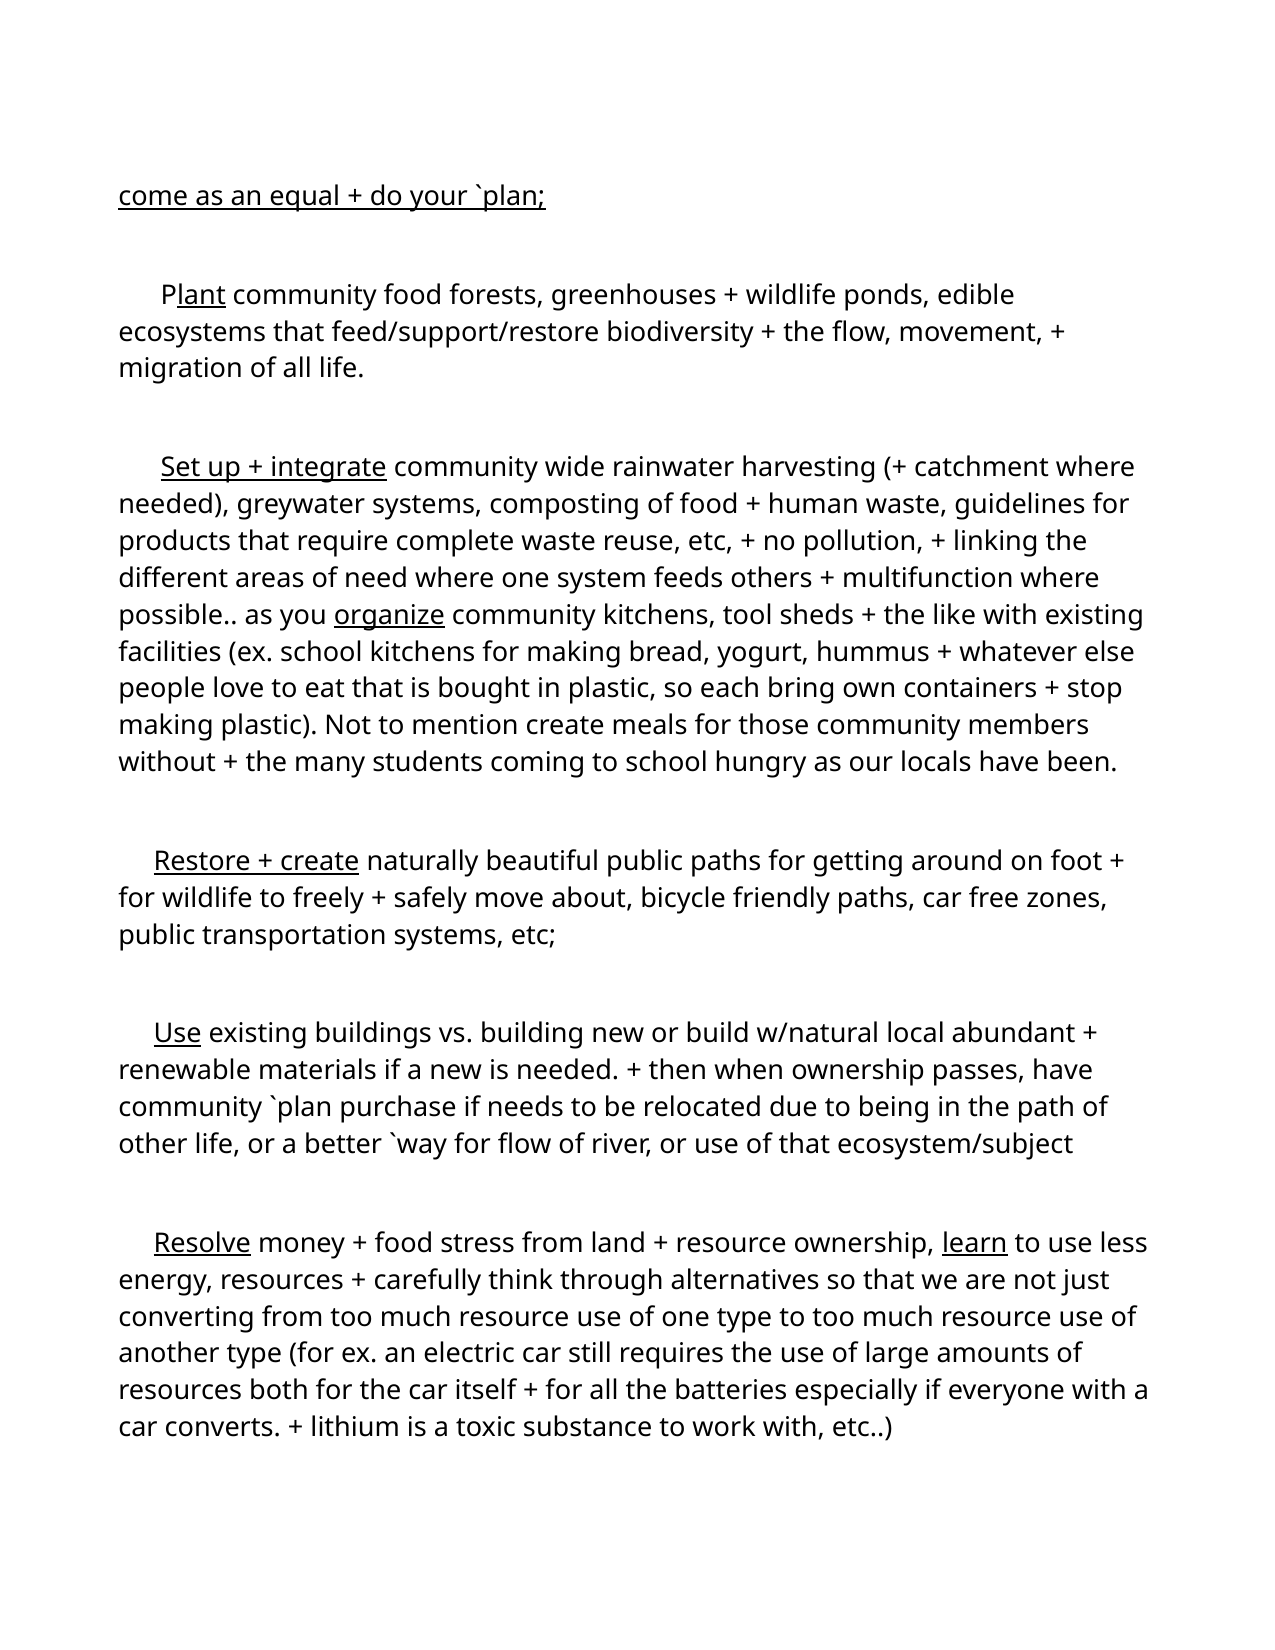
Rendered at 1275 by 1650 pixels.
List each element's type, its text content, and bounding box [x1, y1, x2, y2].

text Plant community food forests, greenhouses + wildlife ponds, edible ecosystems that feed/support/restore biodiversity + the flow, movement, + migration of all life. [118, 275, 1157, 386]
text Use existing buildings vs. building new or build w/natural local abundant + renewable materials if a new is needed. + then when ownership passes, have community `plan purchase if needs to be relocated due to being in the path of other life, or a better `way for flow of river, or use of that ecosystem/subject [118, 1014, 1157, 1161]
text Restore + create naturally beautiful public paths for getting around on foot + for wildlife to freely + safely move about, bicycle friendly paths, car free zones, public transportation systems, etc; [118, 841, 1157, 952]
text come as an equal + do your `plan; [118, 176, 1157, 213]
text Set up + integrate community wide rainwater harvesting (+ catchment where needed), greywater systems, composting of food + human waste, guidelines for products that require complete waste reuse, etc, + no pollution, + linking the different areas of need where one system feeds others + multifunction where possible.. as you organize community kitchens, tool sheds + the like with existing facilities (ex. school kitchens for making bread, yogurt, hummus + whatever else people love to eat that is bought in plastic, so each bring own containers + stop making plastic). Not to mention create meals for those community members without + the many students coming to school hungry as our locals have been. [118, 448, 1157, 779]
text Resolve money + food stress from land + resource ownership, learn to use less energy, resources + carefully think through alternatives so that we are not just converting from too much resource use of one type to too much resource use of another type (for ex. an electric car still requires the use of large amounts of resources both for the car itself + for all the batteries especially if everyone with a car converts. + lithium is a toxic substance to work with, etc..) [118, 1223, 1157, 1444]
